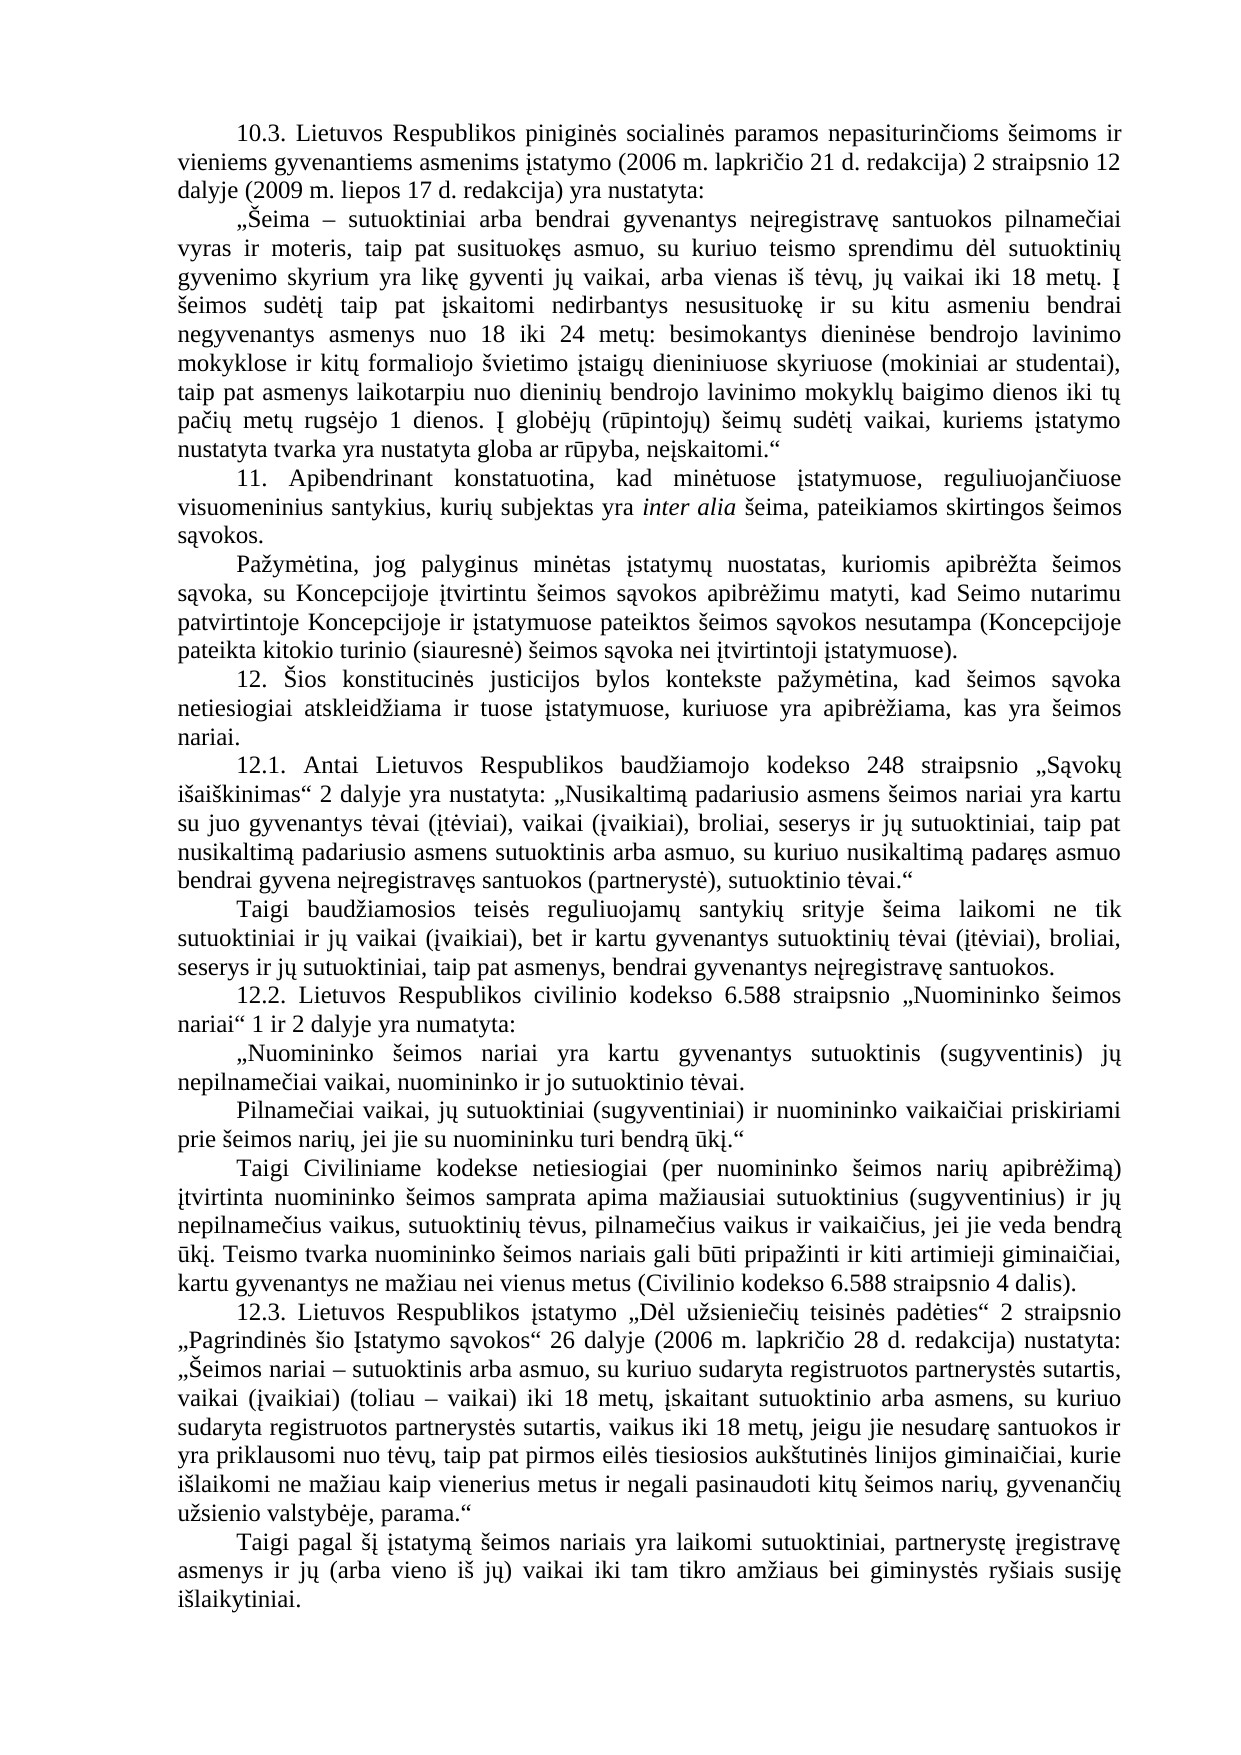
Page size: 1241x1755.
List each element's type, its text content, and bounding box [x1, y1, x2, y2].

text Taigi pagal šį įstatymą šeimos nariais yra laikomi sutuoktiniai, partnerystę įregistravę asmenys ir jų (arba vieno iš jų) vaikai iki tam tikro amžiaus bei giminystės ryšiais susiję išlaikytiniai. [177, 1527, 1122, 1613]
text „Nuomininko šeimos nariai yra kartu gyvenantys sutuoktinis (sugyventinis) jų nepilnamečiai vaikai, nuomininko ir jo sutuoktinio tėvai. [177, 1038, 1122, 1096]
text 12.1. Antai Lietuvos Respublikos baudžiamojo kodekso 248 straipsnio „Sąvokų išaiškinimas“ 2 dalyje yra nustatyta: „Nusikaltimą padariusio asmens šeimos nariai yra kartu su juo gyvenantys tėvai (įtėviai), vaikai (įvaikiai), broliai, seserys ir jų sutuoktiniai, taip pat nusikaltimą padariusio asmens sutuoktinis arba asmuo, su kuriuo nusikaltimą padaręs asmuo bendrai gyvena neįregistravęs santuokos (partnerystė), sutuoktinio tėvai.“ [177, 751, 1122, 894]
text 12.3. Lietuvos Respublikos įstatymo „Dėl užsieniečių teisinės padėties“ 2 straipsnio „Pagrindinės šio Įstatymo sąvokos“ 26 dalyje (2006 m. lapkričio 28 d. redakcija) nustatyta: „Šeimos nariai – sutuoktinis arba asmuo, su kuriuo sudaryta registruotos partnerystės sutartis, vaikai (įvaikiai) (toliau – vaikai) iki 18 metų, įskaitant sutuoktinio arba asmens, su kuriuo sudaryta registruotos partnerystės sutartis, vaikus iki 18 metų, jeigu jie nesudarę santuokos ir yra priklausomi nuo tėvų, taip pat pirmos eilės tiesiosios aukštutinės linijos giminaičiai, kurie išlaikomi ne mažiau kaip vienerius metus ir negali pasinaudoti kitų šeimos narių, gyvenančių užsienio valstybėje, parama.“ [177, 1297, 1122, 1527]
text Pilnamečiai vaikai, jų sutuoktiniai (sugyventiniai) ir nuomininko vaikaičiai priskiriami prie šeimos narių, jei jie su nuomininku turi bendrą ūkį.“ [177, 1096, 1122, 1153]
text 12.2. Lietuvos Respublikos civilinio kodekso 6.588 straipsnio „Nuomininko šeimos nariai“ 1 ir 2 dalyje yra numatyta: [177, 981, 1122, 1038]
text Taigi baudžiamosios teisės reguliuojamų santykių srityje šeima laikomi ne tik sutuoktiniai ir jų vaikai (įvaikiai), bet ir kartu gyvenantys sutuoktinių tėvai (įtėviai), broliai, seserys ir jų sutuoktiniai, taip pat asmenys, bendrai gyvenantys neįregistravę santuokos. [177, 894, 1122, 981]
text 11. Apibendrinant konstatuotina, kad minėtuose įstatymuose, reguliuojančiuose visuomeninius santykius, kurių subjektas yra inter alia šeima, pateikiamos skirtingos šeimos sąvokos. [177, 463, 1122, 549]
text Taigi Civiliniame kodekse netiesiogiai (per nuomininko šeimos narių apibrėžimą) įtvirtinta nuomininko šeimos samprata apima mažiausiai sutuoktinius (sugyventinius) ir jų nepilnamečius vaikus, sutuoktinių tėvus, pilnamečius vaikus ir vaikaičius, jei jie veda bendrą ūkį. Teismo tvarka nuomininko šeimos nariais gali būti pripažinti ir kiti artimieji giminaičiai, kartu gyvenantys ne mažiau nei vienus metus (Civilinio kodekso 6.588 straipsnio 4 dalis). [177, 1153, 1122, 1297]
text „Šeima – sutuoktiniai arba bendrai gyvenantys neįregistravę santuokos pilnamečiai vyras ir moteris, taip pat susituokęs asmuo, su kuriuo teismo sprendimu dėl sutuoktinių gyvenimo skyrium yra likę gyventi jų vaikai, arba vienas iš tėvų, jų vaikai iki 18 metų. Į šeimos sudėtį taip pat įskaitomi nedirbantys nesusituokę ir su kitu asmeniu bendrai negyvenantys asmenys nuo 18 iki 24 metų: besimokantys dieninėse bendrojo lavinimo mokyklose ir kitų formaliojo švietimo įstaigų dieniniuose skyriuose (mokiniai ar studentai), taip pat asmenys laikotarpiu nuo dieninių bendrojo lavinimo mokyklų baigimo dienos iki tų pačių metų rugsėjo 1 dienos. Į globėjų (rūpintojų) šeimų sudėtį vaikai, kuriems įstatymo nustatyta tvarka yra nustatyta globa ar rūpyba, neįskaitomi.“ [177, 204, 1122, 463]
text Pažymėtina, jog palyginus minėtas įstatymų nuostatas, kuriomis apibrėžta šeimos sąvoka, su Koncepcijoje įtvirtintu šeimos sąvokos apibrėžimu matyti, kad Seimo nutarimu patvirtintoje Koncepcijoje ir įstatymuose pateiktos šeimos sąvokos nesutampa (Koncepcijoje pateikta kitokio turinio (siauresnė) šeimos sąvoka nei įtvirtintoji įstatymuose). [177, 549, 1122, 664]
text 10.3. Lietuvos Respublikos piniginės socialinės paramos nepasiturinčioms šeimoms ir vieniems gyvenantiems asmenims įstatymo (2006 m. lapkričio 21 d. redakcija) 2 straipsnio 12 dalyje (2009 m. liepos 17 d. redakcija) yra nustatyta: [177, 118, 1122, 204]
text 12. Šios konstitucinės justicijos bylos kontekste pažymėtina, kad šeimos sąvoka netiesiogiai atskleidžiama ir tuose įstatymuose, kuriuose yra apibrėžiama, kas yra šeimos nariai. [177, 664, 1122, 751]
